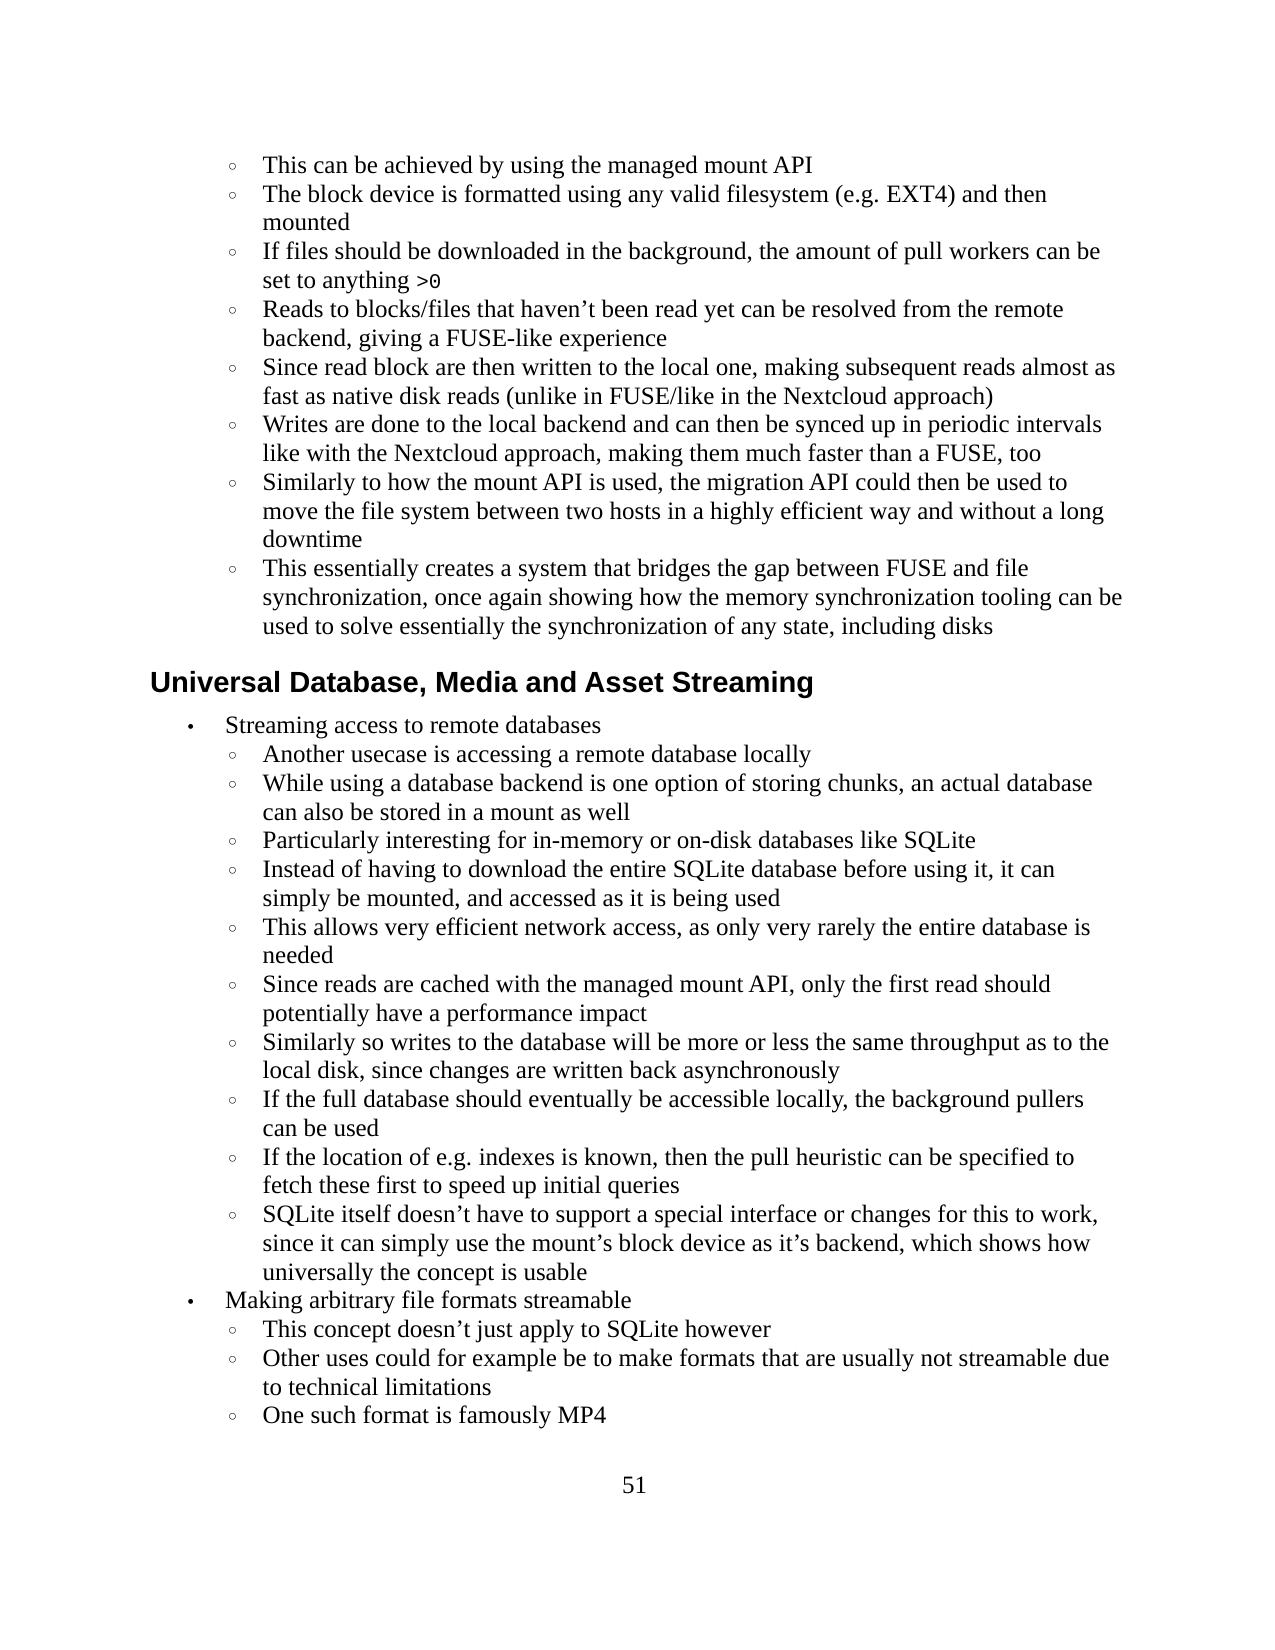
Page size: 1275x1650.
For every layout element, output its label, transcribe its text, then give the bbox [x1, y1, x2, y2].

list Similarly so writes to the database will be more or less the same throughput as to the local disk, since changes are written back asynchronously [225, 1027, 1125, 1084]
list Other uses could for example be to make formats that are usually not streamable due to technical limitations [225, 1343, 1125, 1401]
list If files should be downloaded in the background, the amount of pull workers can be set to anything >0 [225, 236, 1125, 294]
list Similarly to how the mount API is used, the migration API could then be used to move the file system between two hosts in a highly efficient way and without a long downtime [225, 467, 1125, 553]
list Writes are done to the local backend and can then be synced up in periodic intervals like with the Nextcloud approach, making them much faster than a FUSE, too [225, 409, 1125, 467]
list One such format is famously MP4 [225, 1401, 1125, 1429]
list Streaming access to remote databases [187, 711, 1125, 739]
list Making arbitrary file formats streamable [187, 1286, 1125, 1314]
list Reads to blocks/files that haven’t been read yet can be resolved from the remote backend, giving a FUSE-like experience [225, 294, 1125, 352]
list Since reads are cached with the managed mount API, only the first read should potentially have a performance impact [225, 969, 1125, 1027]
list This can be achieved by using the managed mount API [225, 150, 1125, 179]
list Instead of having to download the entire SQLite database before using it, it can simply be mounted, and accessed as it is being used [225, 854, 1125, 912]
list This allows very efficient network access, as only very rarely the entire database is needed [225, 912, 1125, 969]
list This concept doesn’t just apply to SQLite however [225, 1314, 1125, 1343]
list If the location of e.g. indexes is known, then the pull heuristic can be specified to fetch these first to speed up initial queries [225, 1142, 1125, 1199]
list While using a database backend is one option of storing chunks, an actual database can also be stored in a mount as well [225, 768, 1125, 826]
list If the full database should eventually be accessible locally, the background pullers can be used [225, 1084, 1125, 1142]
list Another usecase is accessing a remote database locally [225, 739, 1125, 768]
list This essentially creates a system that bridges the gap between FUSE and file synchronization, once again showing how the memory synchronization tooling can be used to solve essentially the synchronization of any state, including disks [225, 553, 1125, 639]
list Since read block are then written to the local one, making subsequent reads almost as fast as native disk reads (unlike in FUSE/like in the Nextcloud approach) [225, 352, 1125, 409]
list SQLite itself doesn’t have to support a special interface or changes for this to work, since it can simply use the mount’s block device as it’s backend, which shows how universally the concept is usable [225, 1199, 1125, 1286]
list Particularly interesting for in-memory or on-disk databases like SQLite [225, 826, 1125, 854]
list The block device is formatted using any valid filesystem (e.g. EXT4) and then mounted [225, 179, 1125, 236]
subtitle Universal Database, Media and Asset Streaming [150, 664, 1125, 698]
